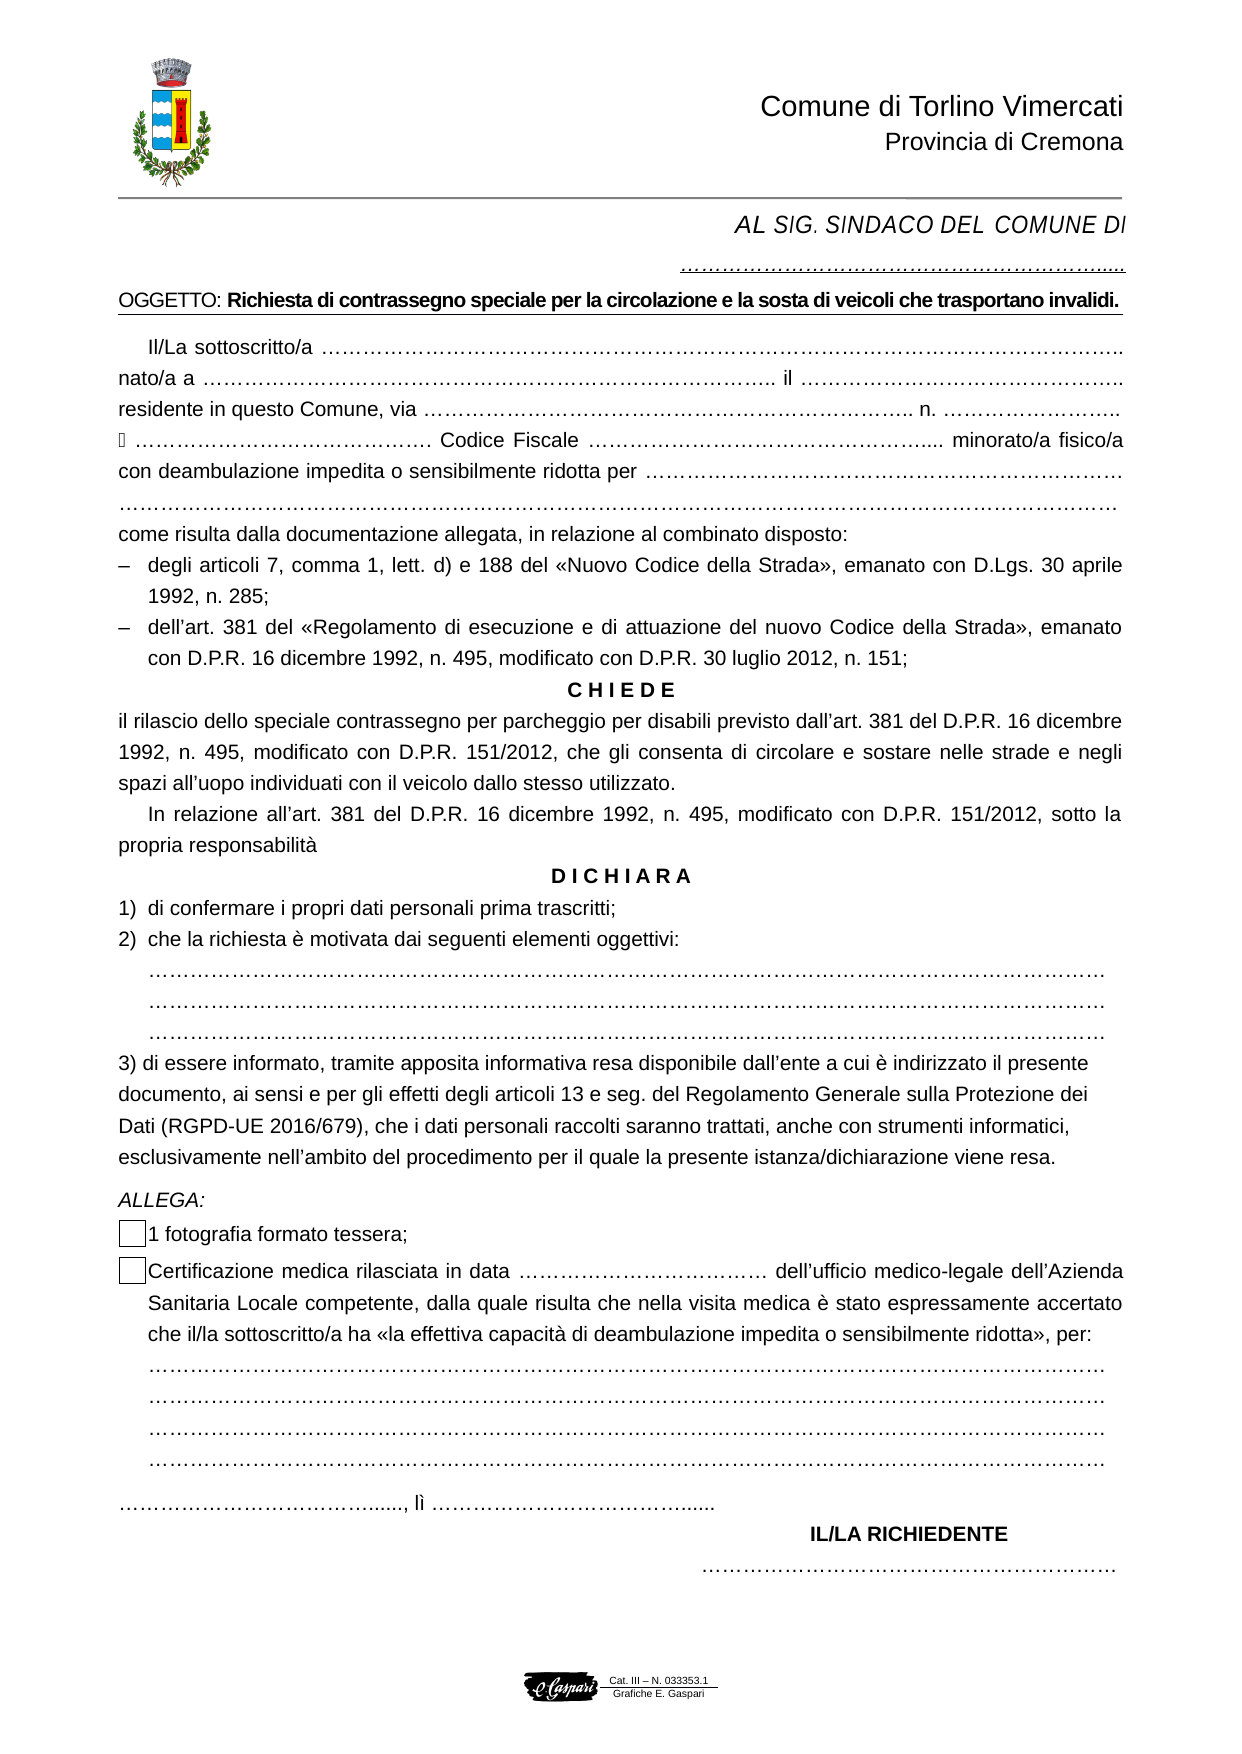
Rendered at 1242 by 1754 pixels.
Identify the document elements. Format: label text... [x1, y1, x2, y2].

text D I C H I A R A [118, 864, 1123, 888]
text – dell’art. 381 del «Regolamento di esecuzione e di attuazione del nuovo Codice della Strada», emanato con D.P.R. 16 dicembre 1992, n. 495, modificato con D.P.R. 30 luglio 2012, n. 151; [118, 615, 1123, 670]
text Comune di Torlino Vimercati [224, 89, 1123, 122]
text ALLEGA: [118, 1188, 1123, 1212]
text come risulta dalla documentazione allegata, in relazione al combinato disposto: [118, 522, 1123, 546]
text 1) di confermare i propri dati personali prima trascritti; [118, 895, 1123, 919]
text ……………………………………………………..... [602, 251, 1126, 275]
text ………………………………………………………………………………………………………………………… [148, 1020, 1123, 1044]
text ………………………………......, lì ………………………………...... [118, 1490, 1123, 1514]
text Il/La sottoscritto/a …………………………………………………………………………………………………….. nato/a a ……………………………………………………………………….. il ……………………………………….. residente in questo Comune, via …………………………………………………………….. n. …………………….. [118, 335, 1123, 421]
text  ……………………………………. Codice Fiscale ………………………………………….... minorato/a fisico/a con deambulazione impedita o sensibilmente ridotta per …………………………………………………………… ……………………………………………………………………………………………………………………………… [118, 428, 1123, 514]
text – degli articoli 7, comma 1, lett. d) e 188 del «Nuovo Codice della Strada», emanato con D.Lgs. 30 aprile 1992, n. 285; [118, 553, 1123, 608]
text ………………………………………………………………………………………………………………………… [148, 989, 1123, 1013]
text C H I E D E [118, 677, 1123, 701]
text 2) che la richiesta è motivata dai seguenti elementi oggettivi: [118, 927, 1123, 951]
text Certificazione medica rilasciata in data ……………………………… dell’ufficio medico-legale dell’Azienda Sanitaria Locale competente, dalla quale risulta che nella visita medica è stato espressamente accertato che il/la sottoscritto/a ha «la effettiva capacità di deambulazione impedita o sensibilmente ridotta», per: [118, 1256, 1123, 1346]
text AL SIG. SINDACO DEL COMUNE DI [561, 210, 1126, 239]
text 1 fotografia formato tessera; [118, 1219, 1123, 1247]
text ………………………………………………………………………………………………………………………… ………………………………………………………………………………………………………………………… ………………………………………………………………………………………………………………………… ………………………………………………………………………………………………………………………… [148, 1353, 1123, 1471]
text …………………………………………………… [694, 1553, 1123, 1577]
text In relazione all’art. 381 del D.P.R. 16 dicembre 1992, n. 495, modificato con D.P.R. 151/2012, sotto la propria responsabilità [118, 802, 1123, 857]
text OGGETTO: Richiesta di contrassegno speciale per la circolazione e la sosta di veicoli che trasportano invalidi. [118, 288, 1123, 314]
text 3) di essere informato, tramite apposita informativa resa disponibile dall’ente a cui è indirizzato il presente documento, ai sensi e per gli effetti degli articoli 13 e seg. del Regolamento Generale sulla Protezione dei Dati (RGPD-UE 2016/679), che i dati personali raccolti saranno trattati, anche con strumenti informatici, esclusivamente nell’ambito del procedimento per il quale la presente istanza/dichiarazione viene resa. [118, 1051, 1123, 1168]
picture [523, 1671, 598, 1702]
text IL/LA RICHIEDENTE [694, 1521, 1123, 1545]
text Provincia di Cremona [224, 127, 1123, 156]
text il rilascio dello speciale contrassegno per parcheggio per disabili previsto dall’art. 381 del D.P.R. 16 dicembre 1992, n. 495, modificato con D.P.R. 151/2012, che gli consenta di circolare e sostare nelle strade e negli spazi all’uopo individuati con il veicolo dallo stesso utilizzato. [118, 708, 1123, 795]
picture [122, 58, 224, 189]
text ………………………………………………………………………………………………………………………… [148, 958, 1123, 982]
